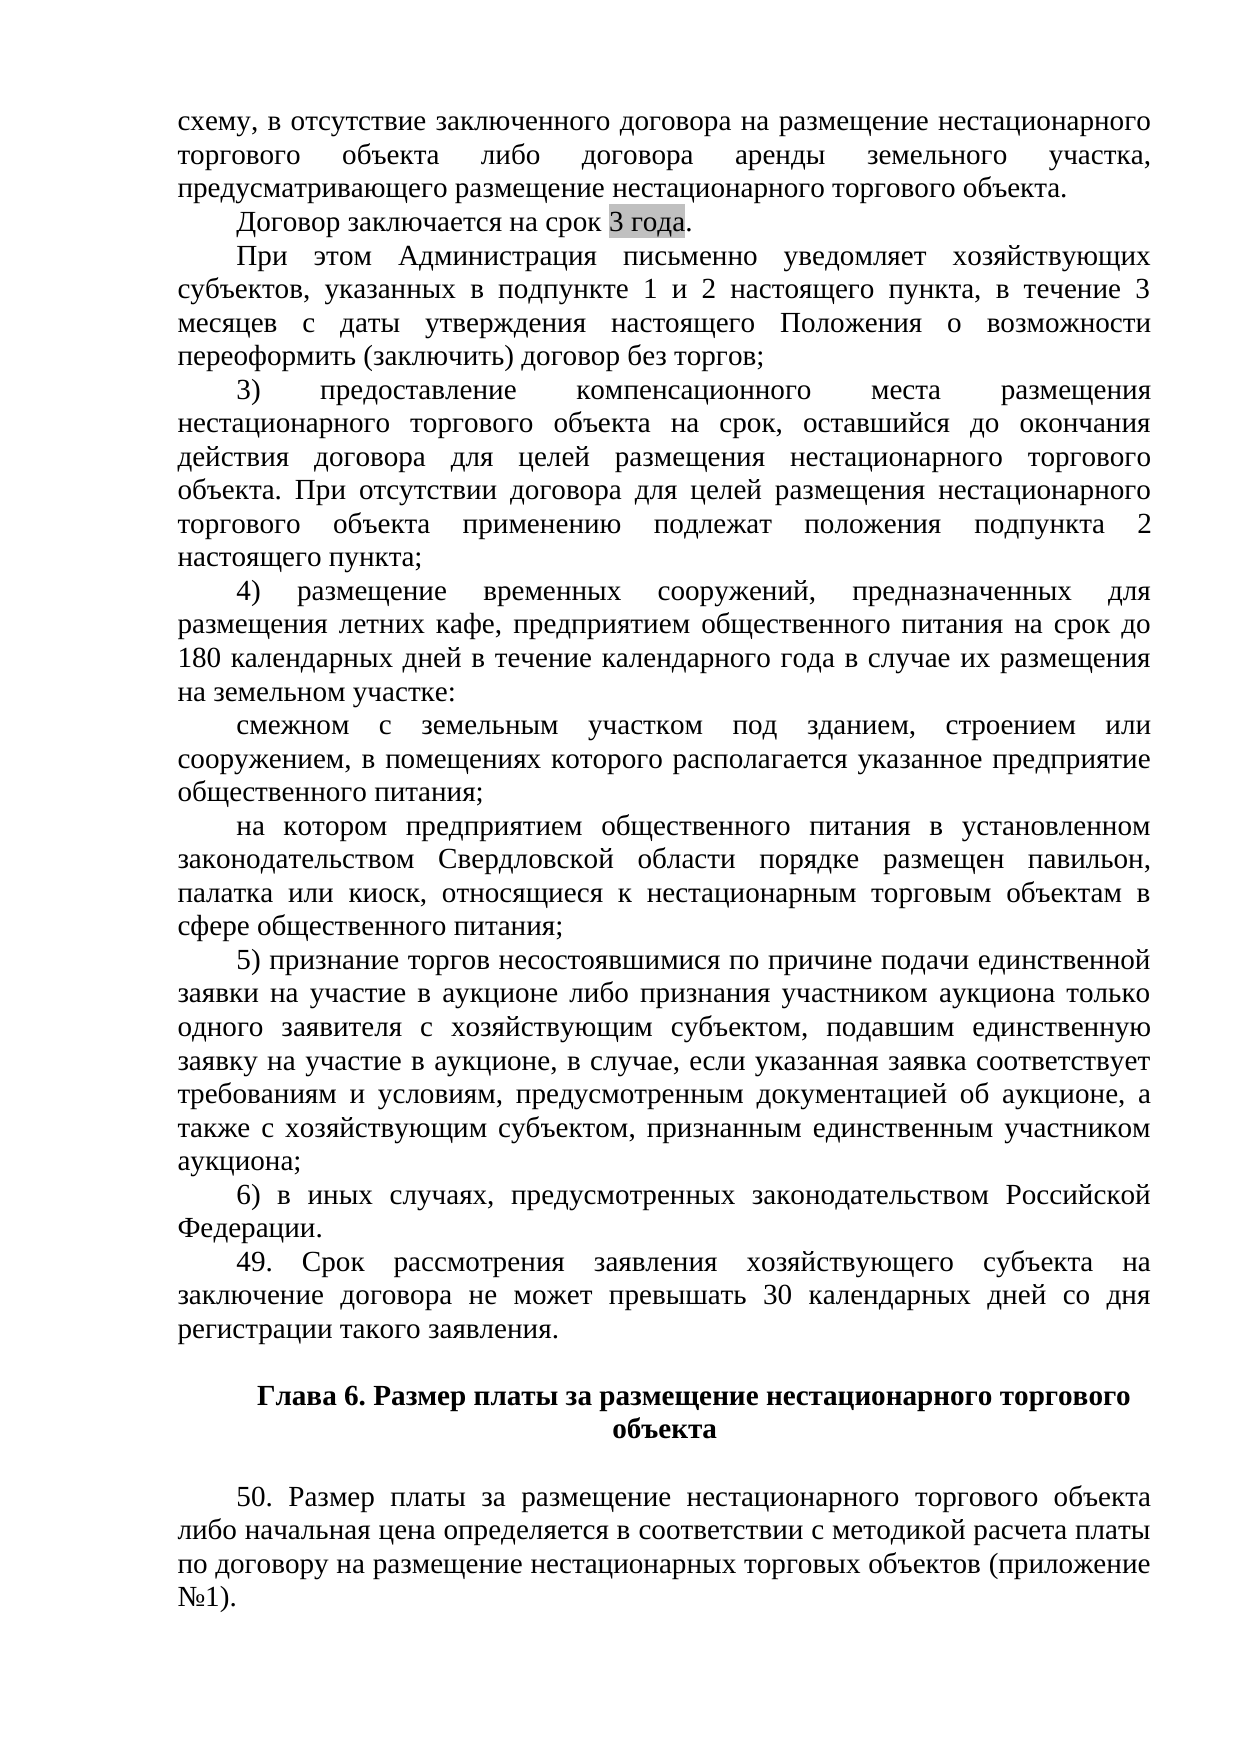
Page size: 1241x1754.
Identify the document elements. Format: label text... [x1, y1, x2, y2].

text 5) признание торгов несостоявшимися по причине подачи единственной заявки на участие в аукционе либо признания участником аукциона только одного заявителя с хозяйствующим субъектом, подавшим единственную заявку на участие в аукционе, в случае, если указанная заявка соответствует требованиям и условиям, предусмотренным документацией об аукционе, а также с хозяйствующим субъектом, признанным единственным участником аукциона; [177, 942, 1152, 1177]
text Глава 6. Размер платы за размещение нестационарного торгового объекта [177, 1378, 1152, 1445]
text 50. Размер платы за размещение нестационарного торгового объекта либо начальная цена определяется в соответствии с методикой расчета платы по договору на размещение нестационарных торговых объектов (приложение №1). [177, 1479, 1152, 1613]
text смежном с земельным участком под зданием, строением или сооружением, в помещениях которого располагается указанное предприятие общественного питания; [177, 707, 1152, 808]
text на котором предприятием общественного питания в установленном законодательством Свердловской области порядке размещен павильон, палатка или киоск, относящиеся к нестационарным торговым объектам в сфере общественного питания; [177, 808, 1152, 942]
text схему, в отсутствие заключенного договора на размещение нестационарного торгового объекта либо договора аренды земельного участка, предусматривающего размещение нестационарного торгового объекта. [177, 103, 1152, 204]
text При этом Администрация письменно уведомляет хозяйствующих субъектов, указанных в подпункте 1 и 2 настоящего пункта, в течение 3 месяцев с даты утверждения настоящего Положения о возможности переоформить (заключить) договор без торгов; [177, 238, 1152, 372]
text 3) предоставление компенсационного места размещения нестационарного торгового объекта на срок, оставшийся до окончания действия договора для целей размещения нестационарного торгового объекта. При отсутствии договора для целей размещения нестационарного торгового объекта применению подлежат положения подпункта 2 настоящего пункта; [177, 372, 1152, 573]
text Договор заключается на срок 3 года. [177, 204, 1152, 238]
text 49. Срок рассмотрения заявления хозяйствующего субъекта на заключение договора не может превышать 30 календарных дней со дня регистрации такого заявления. [177, 1244, 1152, 1344]
text 4) размещение временных сооружений, предназначенных для размещения летних кафе, предприятием общественного питания на срок до 180 календарных дней в течение календарного года в случае их размещения на земельном участке: [177, 573, 1152, 707]
text 6) в иных случаях, предусмотренных законодательством Российской Федерации. [177, 1177, 1152, 1244]
